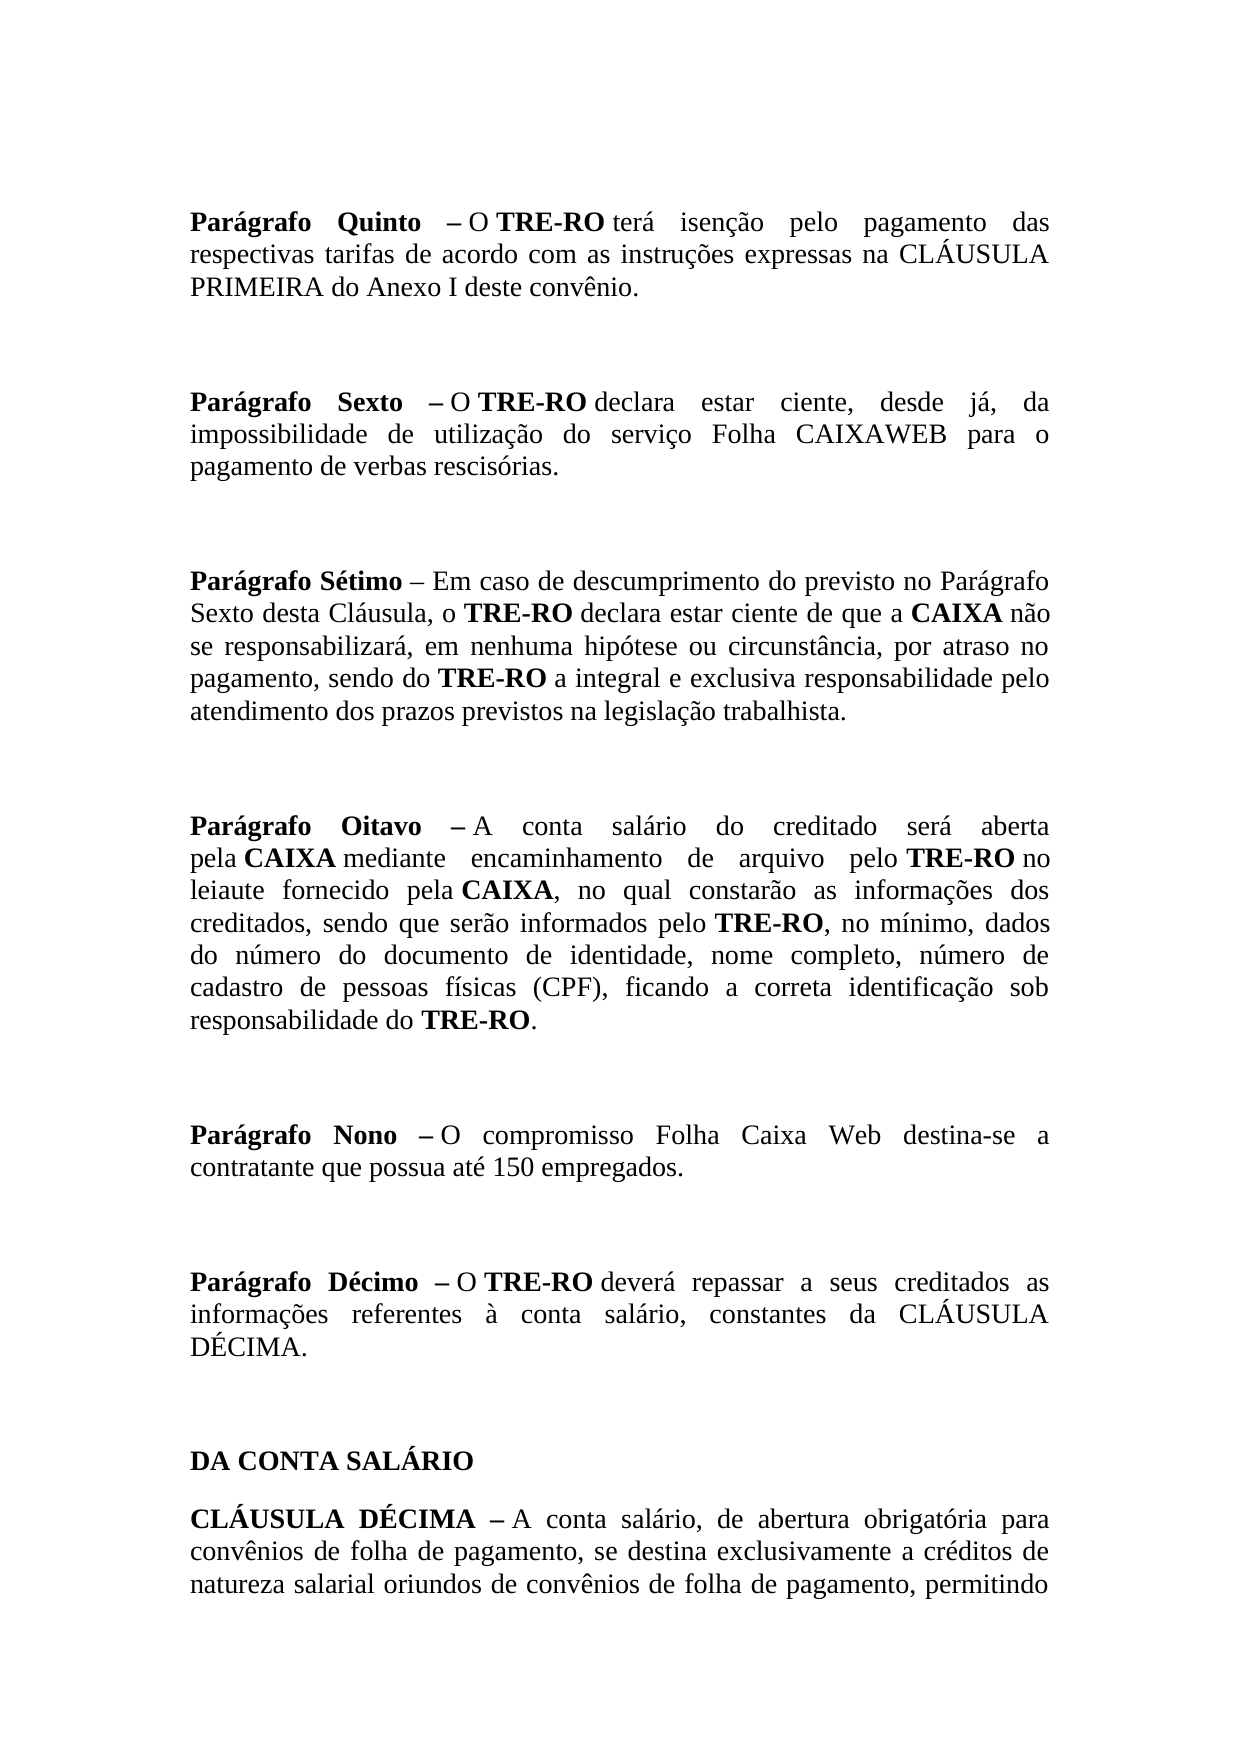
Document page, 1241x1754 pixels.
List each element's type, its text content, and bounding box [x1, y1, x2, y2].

text Parágrafo Oitavo – A conta salário do creditado será aberta pela CAIXA mediante encaminhamento de arquivo pelo TRE-RO no leiaute fornecido pela CAIXA, no qual constarão as informações dos creditados, sendo que serão informados pelo TRE-RO, no mínimo, dados do número do documento de identidade, nome completo, número de cadastro de pessoas físicas (CPF), ficando a correta identificação sob responsabilidade do TRE-RO. [190, 808, 1051, 1035]
text CLÁUSULA DÉCIMA – A conta salário, de abertura obrigatória para convênios de folha de pagamento, se destina exclusivamente a créditos de natureza salarial oriundos de convênios de folha de pagamento, permitindo [190, 1502, 1051, 1599]
text Parágrafo Décimo – O TRE-RO deverá repassar a seus creditados as informações referentes à conta salário, constantes da CLÁUSULA DÉCIMA. [190, 1265, 1051, 1362]
text Parágrafo Nono – O compromisso Folha Caixa Web destina-se a contratante que possua até 150 empregados. [190, 1118, 1051, 1182]
text Parágrafo Quinto – O TRE-RO terá isenção pelo pagamento das respectivas tarifas de acordo com as instruções expressas na CLÁUSULA PRIMEIRA do Anexo I deste convênio. [190, 205, 1051, 302]
text Parágrafo Sexto – O TRE-RO declara estar ciente, desde já, da impossibilidade de utilização do serviço Folha CAIXAWEB para o pagamento de verbas rescisórias. [190, 384, 1051, 482]
text Parágrafo Sétimo – Em caso de descumprimento do previsto no Parágrafo Sexto desta Cláusula, o TRE-RO declara estar ciente de que a CAIXA não se responsabilizará, em nenhuma hipótese ou circunstância, por atraso no pagamento, sendo do TRE-RO a integral e exclusiva responsabilidade pelo atendimento dos prazos previstos na legislação trabalhista. [190, 564, 1051, 726]
text DA CONTA SALÁRIO [190, 1444, 1051, 1477]
